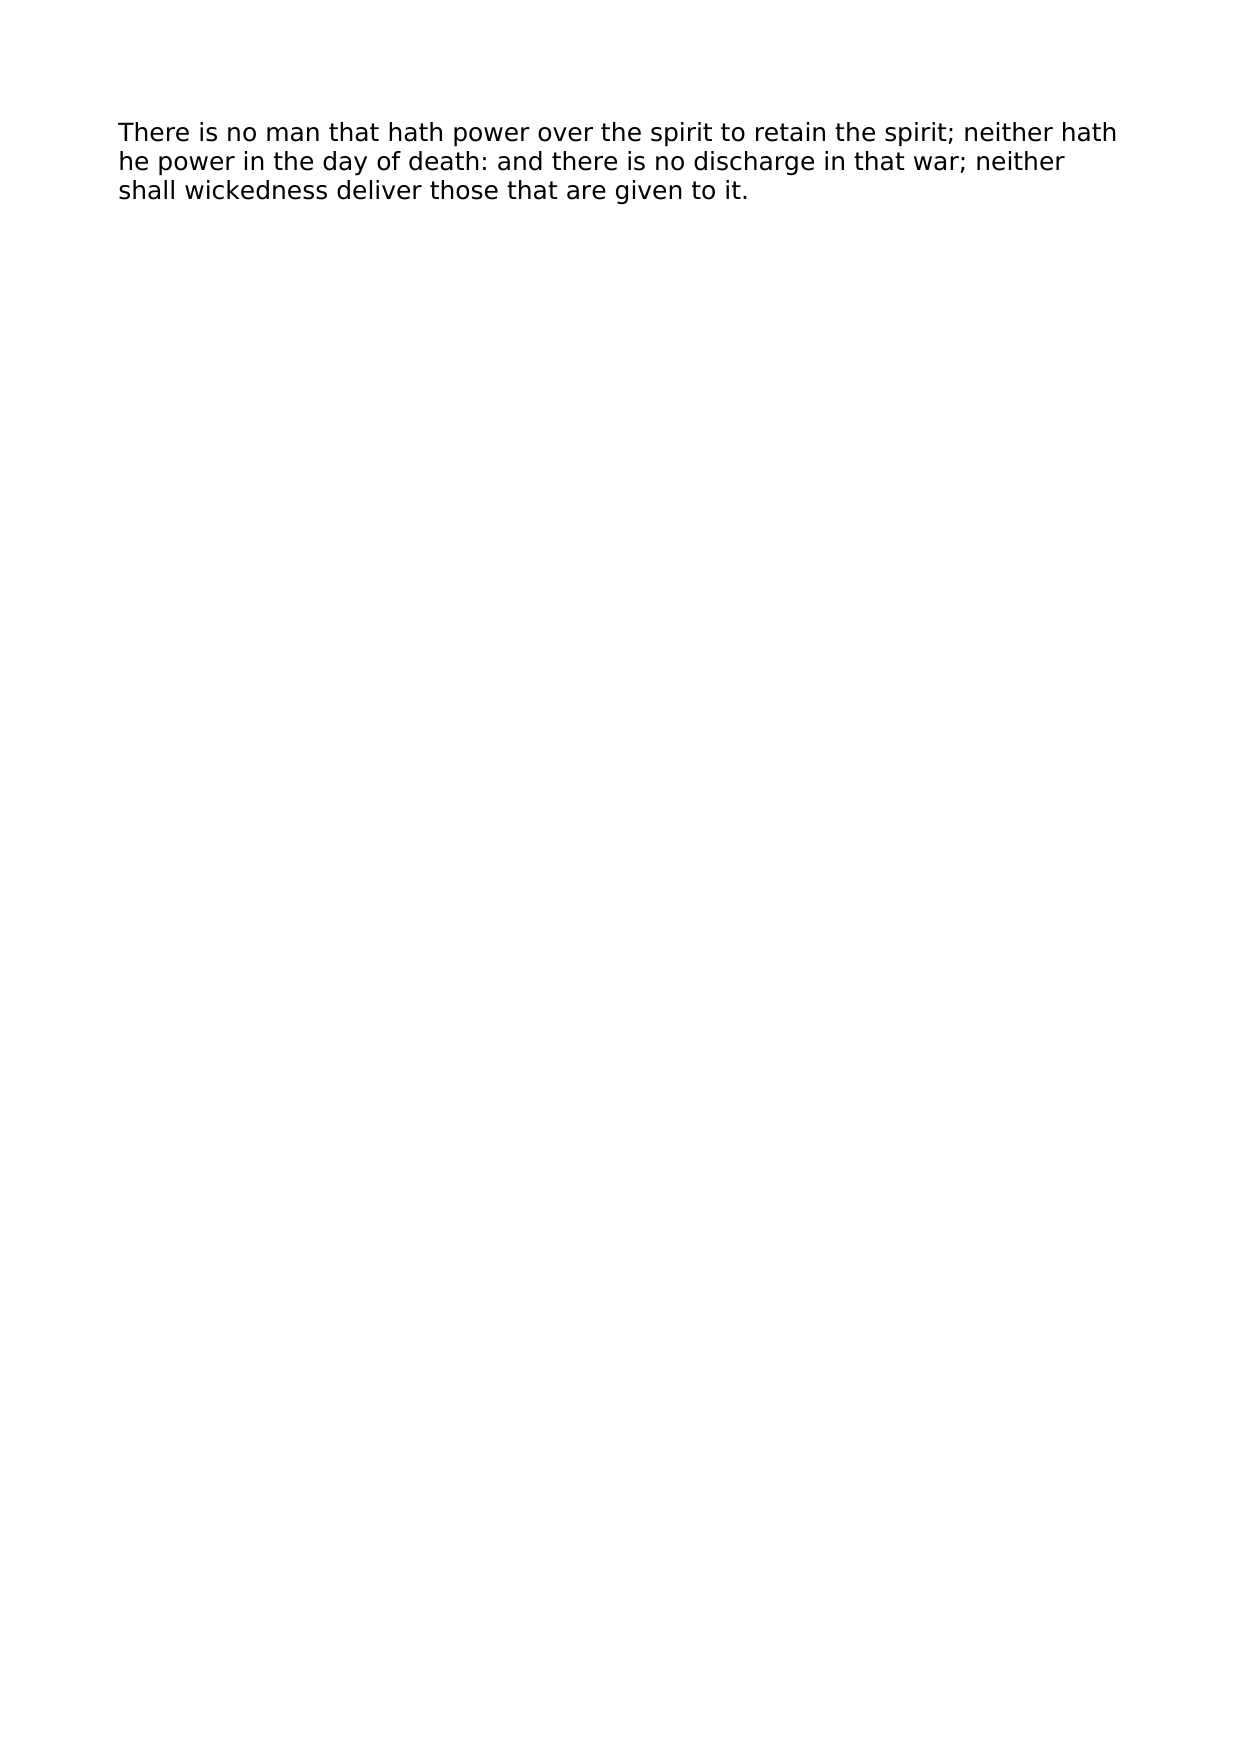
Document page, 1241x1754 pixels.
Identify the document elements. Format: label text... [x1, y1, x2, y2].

text There is no man that hath power over the spirit to retain the spirit; neither hath he power in the day of death: and there is no discharge in that war; neither shall wickedness deliver those that are given to it. [118, 118, 1122, 206]
